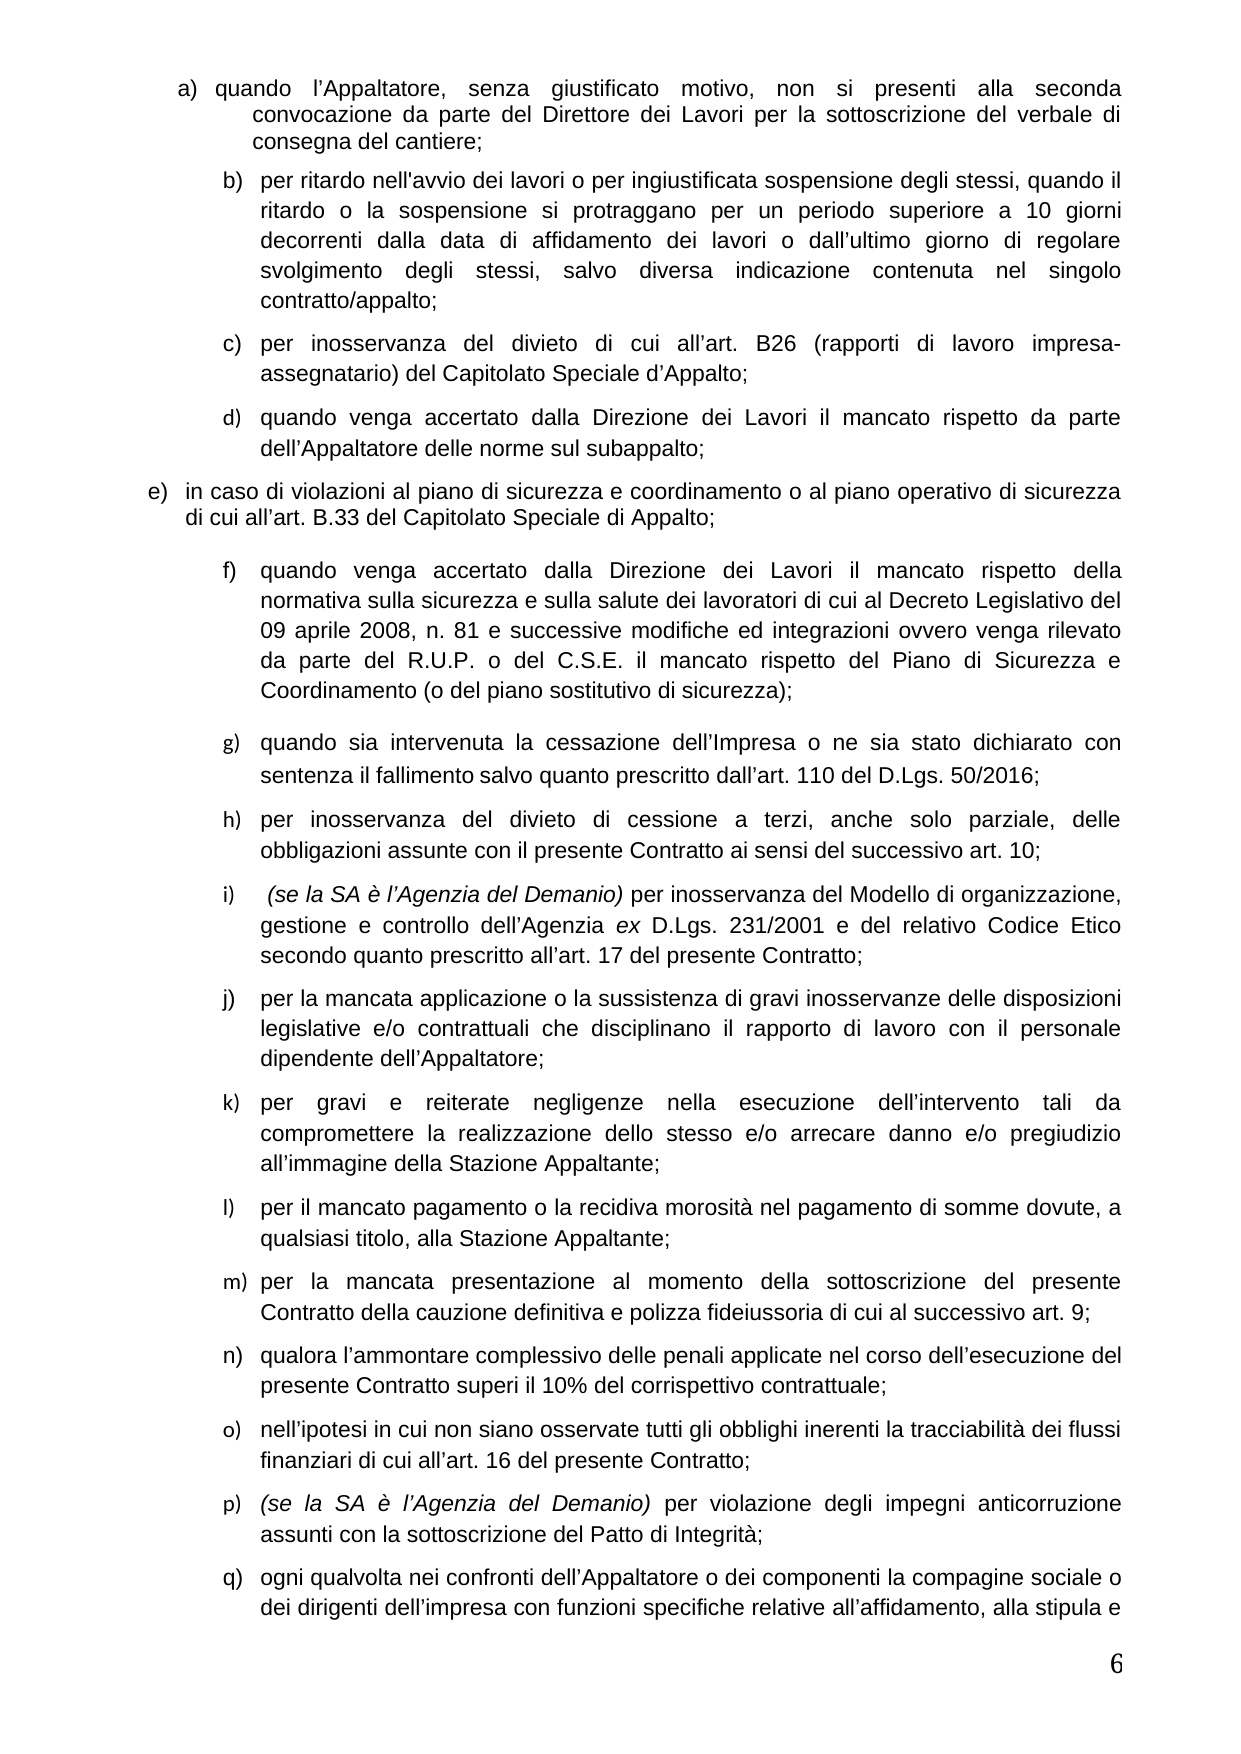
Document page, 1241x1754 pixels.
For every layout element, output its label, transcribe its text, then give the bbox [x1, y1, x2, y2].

list per inosservanza del divieto di cui all’art. B26 (rapporti di lavoro impresa-assegnatario) del Capitolato Speciale d’Appalto; [223, 330, 1122, 387]
list per inosservanza del divieto di cessione a terzi, anche solo parziale, delle obbligazioni assunte con il presente Contratto ai sensi del successivo art. 10; [223, 805, 1122, 864]
list per gravi e reiterate negligenze nella esecuzione dell’intervento tali da compromettere la realizzazione dello stesso e/o arrecare danno e/o pregiudizio all’immagine della Stazione Appaltante; [223, 1088, 1122, 1176]
list quando venga accertato dalla Direzione dei Lavori il mancato rispetto da parte dell’Appaltatore delle norme sul subappalto; [223, 403, 1122, 461]
list per ritardo nell'avvio dei lavori o per ingiustificata sospensione degli stessi, quando il ritardo o la sospensione si protraggano per un periodo superiore a 10 giorni decorrenti dalla data di affidamento dei lavori o dall’ultimo giorno di regolare svolgimento degli stessi, salvo diversa indicazione contenuta nel singolo contratto/appalto; [223, 167, 1122, 314]
list per la mancata presentazione al momento della sottoscrizione del presente Contratto della cauzione definitiva e polizza fideiussoria di cui al successivo art. 9; [223, 1267, 1122, 1326]
list quando l’Appaltatore, senza giustificato motivo, non si presenti alla seconda convocazione da parte del Direttore dei Lavori per la sottoscrizione del verbale di consegna del cantiere; [177, 75, 1122, 154]
list quando sia intervenuta la cessazione dell’Impresa o ne sia stato dichiarato con sentenza il fallimento salvo quanto prescritto dall’art. 110 del D.Lgs. 50/2016; [223, 728, 1122, 789]
list per la mancata applicazione o la sussistenza di gravi inosservanze delle disposizioni legislative e/o contrattuali che disciplinano il rapporto di lavoro con il personale dipendente dell’Appaltatore; [223, 985, 1122, 1072]
list ogni qualvolta nei confronti dell’Appaltatore o dei componenti la compagine sociale o dei dirigenti dell’impresa con funzioni specifiche relative all’affidamento, alla stipula e [223, 1564, 1122, 1621]
list qualora l’ammontare complessivo delle penali applicate nel corso dell’esecuzione del presente Contratto superi il 10% del corrispettivo contrattuale; [223, 1342, 1122, 1398]
list nell’ipotesi in cui non siano osservate tutti gli obblighi inerenti la tracciabilità dei flussi finanziari di cui all’art. 16 del presente Contratto; [223, 1415, 1122, 1473]
list (se la SA è l’Agenzia del Demanio) per inosservanza del Modello di organizzazione, gestione e controllo dell’Agenzia ex D.Lgs. 231/2001 e del relativo Codice Etico secondo quanto prescritto all’art. 17 del presente Contratto; [223, 880, 1122, 968]
list quando venga accertato dalla Direzione dei Lavori il mancato rispetto della normativa sulla sicurezza e sulla salute dei lavoratori di cui al Decreto Legislativo del 09 aprile 2008, n. 81 e successive modifiche ed integrazioni ovvero venga rilevato da parte del R.U.P. o del C.S.E. il mancato rispetto del Piano di Sicurezza e Coordinamento (o del piano sostitutivo di sicurezza); [223, 557, 1122, 704]
list per il mancato pagamento o la recidiva morosità nel pagamento di somme dovute, a qualsiasi titolo, alla Stazione Appaltante; [223, 1193, 1122, 1251]
list (se la SA è l’Agenzia del Demanio) per violazione degli impegni anticorruzione assunti con la sottoscrizione del Patto di Integrità; [223, 1489, 1122, 1548]
list in caso di violazioni al piano di sicurezza e coordinamento o al piano operativo di sicurezza di cui all’art. B.33 del Capitolato Speciale di Appalto; [148, 478, 1122, 530]
